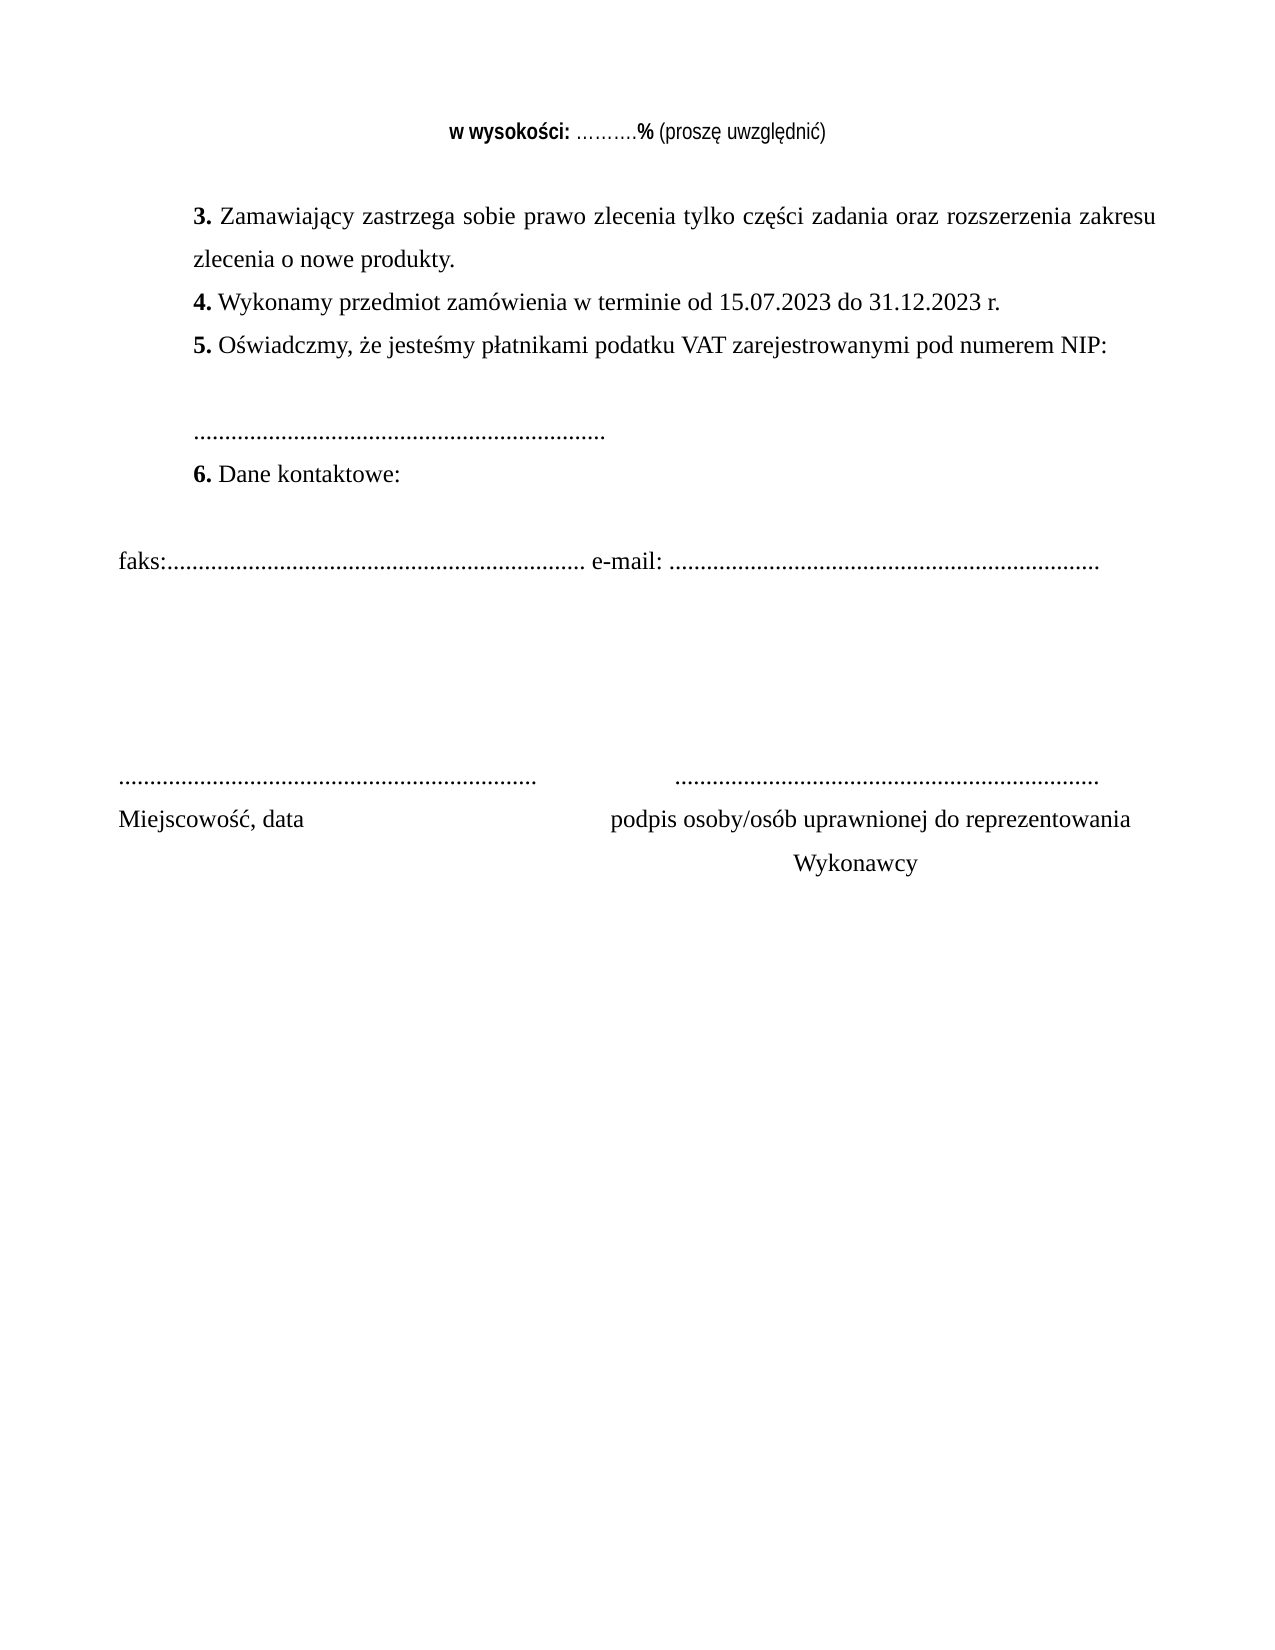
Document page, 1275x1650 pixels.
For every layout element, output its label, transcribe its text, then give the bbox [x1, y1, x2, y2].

text Miejscowość, data podpis osoby/osób uprawnionej do reprezentowania [118, 804, 1157, 833]
text 6. Dane kontaktowe: [118, 459, 1157, 488]
text ................................................................... .................................................................... [118, 761, 1157, 790]
text faks:................................................................... e-mail: ..................................................................... [118, 546, 1157, 574]
list 3. Zamawiający zastrzega sobie prawo zlecenia tylko części zadania oraz rozszerzenia zakresu zlecenia o nowe produkty. [156, 201, 1157, 273]
text Wykonawcy [118, 848, 1157, 876]
list 5. Oświadczmy, że jesteśmy płatnikami podatku VAT zarejestrowanymi pod numerem NIP: [156, 330, 1157, 359]
text w wysokości: ……….% (proszę uwzględnić) [118, 118, 1157, 144]
list 4. Wykonamy przedmiot zamówienia w terminie od 15.07.2023 do 31.12.2023 r. [156, 287, 1157, 316]
text .................................................................. [118, 416, 1157, 445]
